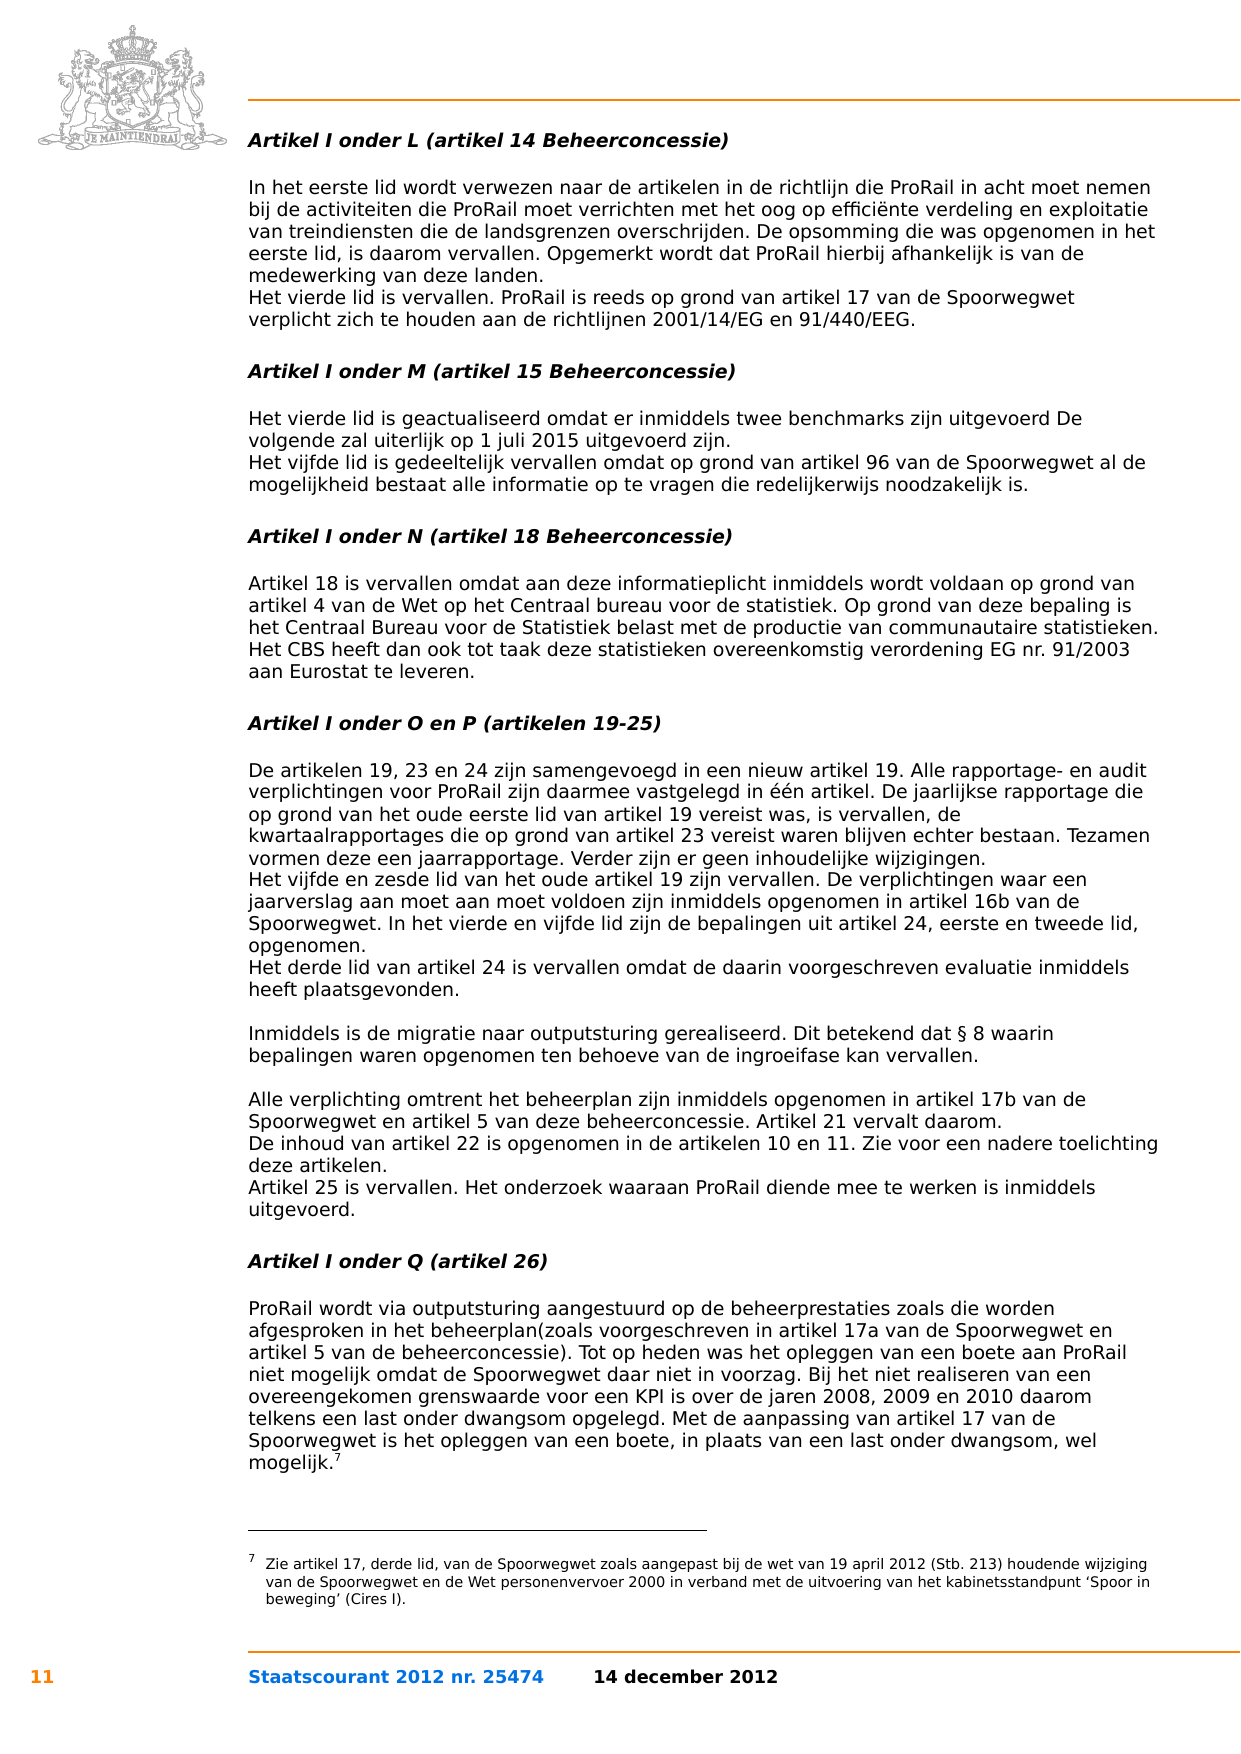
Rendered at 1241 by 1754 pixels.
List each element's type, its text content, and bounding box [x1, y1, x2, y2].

subtitle Artikel I onder L (artikel 14 Beheerconcessie) [248, 130, 1163, 152]
text De artikelen 19, 23 en 24 zijn samengevoegd in een nieuw artikel 19. Alle rapportage- en audit verplichtingen voor ProRail zijn daarmee vastgelegd in één artikel. De jaarlijkse rapportage die op grond van het oude eerste lid van artikel 19 vereist was, is vervallen, de kwartaalrapportages die op grond van artikel 23 vereist waren blijven echter bestaan. Tezamen vormen deze een jaarrapportage. Verder zijn er geen inhoudelijke wijzigingen. [248, 759, 1163, 869]
text In het eerste lid wordt verwezen naar de artikelen in de richtlijn die ProRail in acht moet nemen bij de activiteiten die ProRail moet verrichten met het oog op efficiënte verdeling en exploitatie van treindiensten die de landsgrenzen overschrijden. De opsomming die was opgenomen in het eerste lid, is daarom vervallen. Opgemerkt wordt dat ProRail hierbij afhankelijk is van de medewerking van deze landen. [248, 177, 1163, 287]
subtitle Artikel I onder N (artikel 18 Beheerconcessie) [248, 526, 1163, 548]
text Artikel 18 is vervallen omdat aan deze informatieplicht inmiddels wordt voldaan op grond van artikel 4 van de Wet op het Centraal bureau voor de statistiek. Op grond van deze bepaling is het Centraal Bureau voor de Statistiek belast met de productie van communautaire statistieken. Het CBS heeft dan ook tot taak deze statistieken overeenkomstig verordening EG nr. 91/2003 aan Eurostat te leveren. [248, 573, 1163, 682]
text Alle verplichting omtrent het beheerplan zijn inmiddels opgenomen in artikel 17b van de Spoorwegwet en artikel 5 van deze beheerconcessie. Artikel 21 vervalt daarom. [248, 1089, 1163, 1133]
text De inhoud van artikel 22 is opgenomen in de artikelen 10 en 11. Zie voor een nadere toelichting deze artikelen. [248, 1133, 1163, 1177]
text Het vierde lid is geactualiseerd omdat er inmiddels twee benchmarks zijn uitgevoerd De volgende zal uiterlijk op 1 juli 2015 uitgevoerd zijn. [248, 408, 1163, 452]
text ProRail wordt via outputsturing aangestuurd op de beheerprestaties zoals die worden afgesproken in het beheerplan(zoals voorgeschreven in artikel 17a van de Spoorwegwet en artikel 5 van de beheerconcessie). Tot op heden was het opleggen van een boete aan ProRail niet mogelijk omdat de Spoorwegwet daar niet in voorzag. Bij het niet realiseren van een overeengekomen grenswaarde voor een KPI is over de jaren 2008, 2009 en 2010 daarom telkens een last onder dwangsom opgelegd. Met de aanpassing van artikel 17 van de Spoorwegwet is het opleggen van een boete, in plaats van een last onder dwangsom, wel mogelijk. [248, 1298, 1163, 1474]
text Het vijfde en zesde lid van het oude artikel 19 zijn vervallen. De verplichtingen waar een jaarverslag aan moet aan moet voldoen zijn inmiddels opgenomen in artikel 16b van de Spoorwegwet. In het vierde en vijfde lid zijn de bepalingen uit artikel 24, eerste en tweede lid, opgenomen. [248, 869, 1163, 957]
picture [38, 25, 227, 150]
text Het derde lid van artikel 24 is vervallen omdat de daarin voorgeschreven evaluatie inmiddels heeft plaatsgevonden. [248, 957, 1163, 1001]
subtitle Artikel I onder M (artikel 15 Beheerconcessie) [248, 361, 1163, 383]
text Het vijfde lid is gedeeltelijk vervallen omdat op grond van artikel 96 van de Spoorwegwet al de mogelijkheid bestaat alle informatie op te vragen die redelijkerwijs noodzakelijk is. [248, 452, 1163, 496]
subtitle Artikel I onder O en P (artikelen 19-25) [248, 712, 1163, 734]
text Zie artikel 17, derde lid, van de Spoorwegwet zoals aangepast bij de wet van 19 april 2012 (Stb. 213) houdende wijziging van de Spoorwegwet en de Wet personenvervoer 2000 in verband met de uitvoering van het kabinetsstandpunt ‘Spoor in beweging’ (Cires I). [248, 1552, 1163, 1608]
text Inmiddels is de migratie naar outputsturing gerealiseerd. Dit betekend dat § 8 waarin bepalingen waren opgenomen ten behoeve van de ingroeifase kan vervallen. [248, 1023, 1163, 1067]
subtitle Artikel I onder Q (artikel 26) [248, 1251, 1163, 1273]
text Het vierde lid is vervallen. ProRail is reeds op grond van artikel 17 van de Spoorwegwet verplicht zich te houden aan de richtlijnen 2001/14/EG en 91/440/EEG. [248, 287, 1163, 331]
text Artikel 25 is vervallen. Het onderzoek waaraan ProRail diende mee te werken is inmiddels uitgevoerd. [248, 1177, 1163, 1221]
